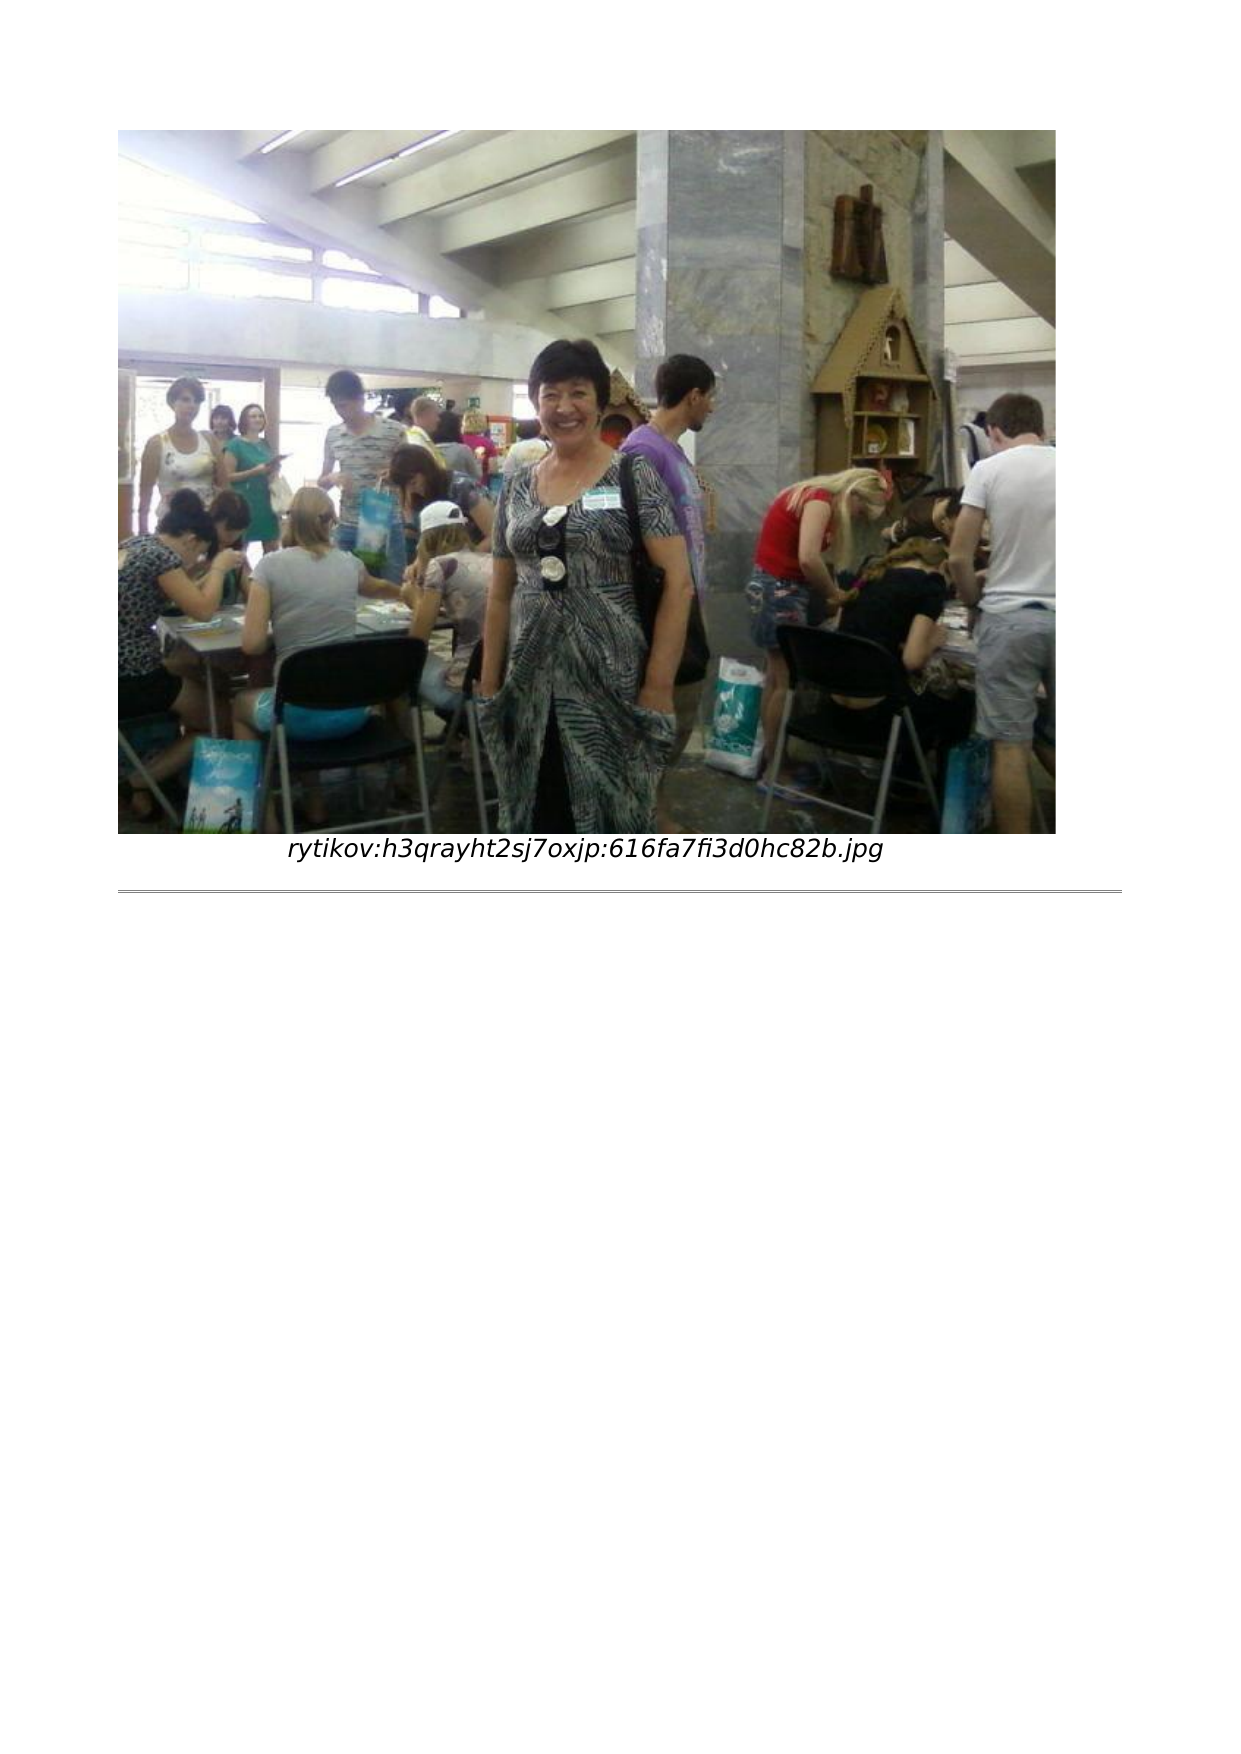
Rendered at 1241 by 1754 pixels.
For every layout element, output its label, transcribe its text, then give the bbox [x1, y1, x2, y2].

text rytikov:h3qrayht2sj7oxjp:616fa7fi3d0hc82b.jpg [118, 834, 1056, 863]
picture [118, 130, 1056, 834]
